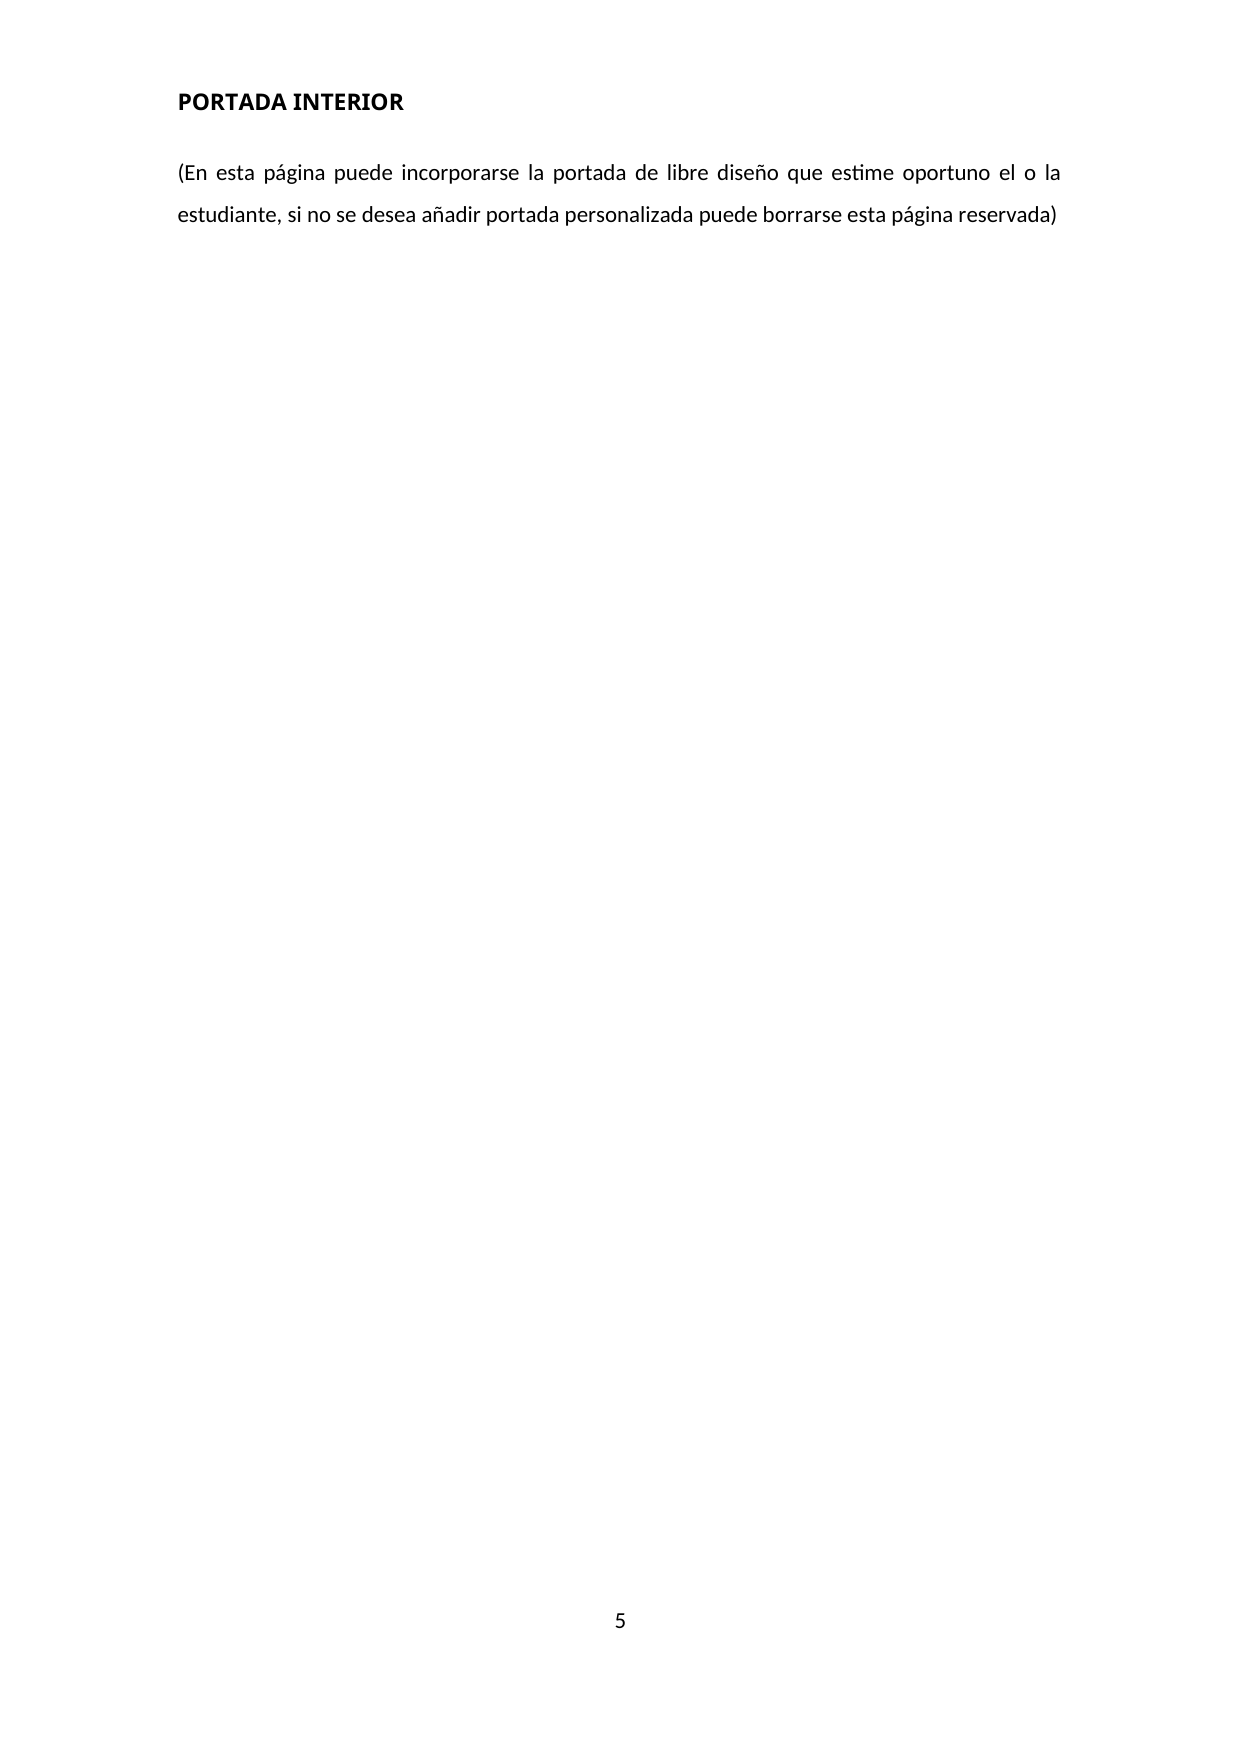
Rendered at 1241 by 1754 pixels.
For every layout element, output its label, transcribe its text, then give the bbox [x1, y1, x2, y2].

text (En esta página puede incorporarse la portada de libre diseño que estime oportuno el o la estudiante, si no se desea añadir portada personalizada puede borrarse esta página reservada) [177, 158, 1063, 228]
text PORTADA INTERIOR [177, 86, 1063, 117]
